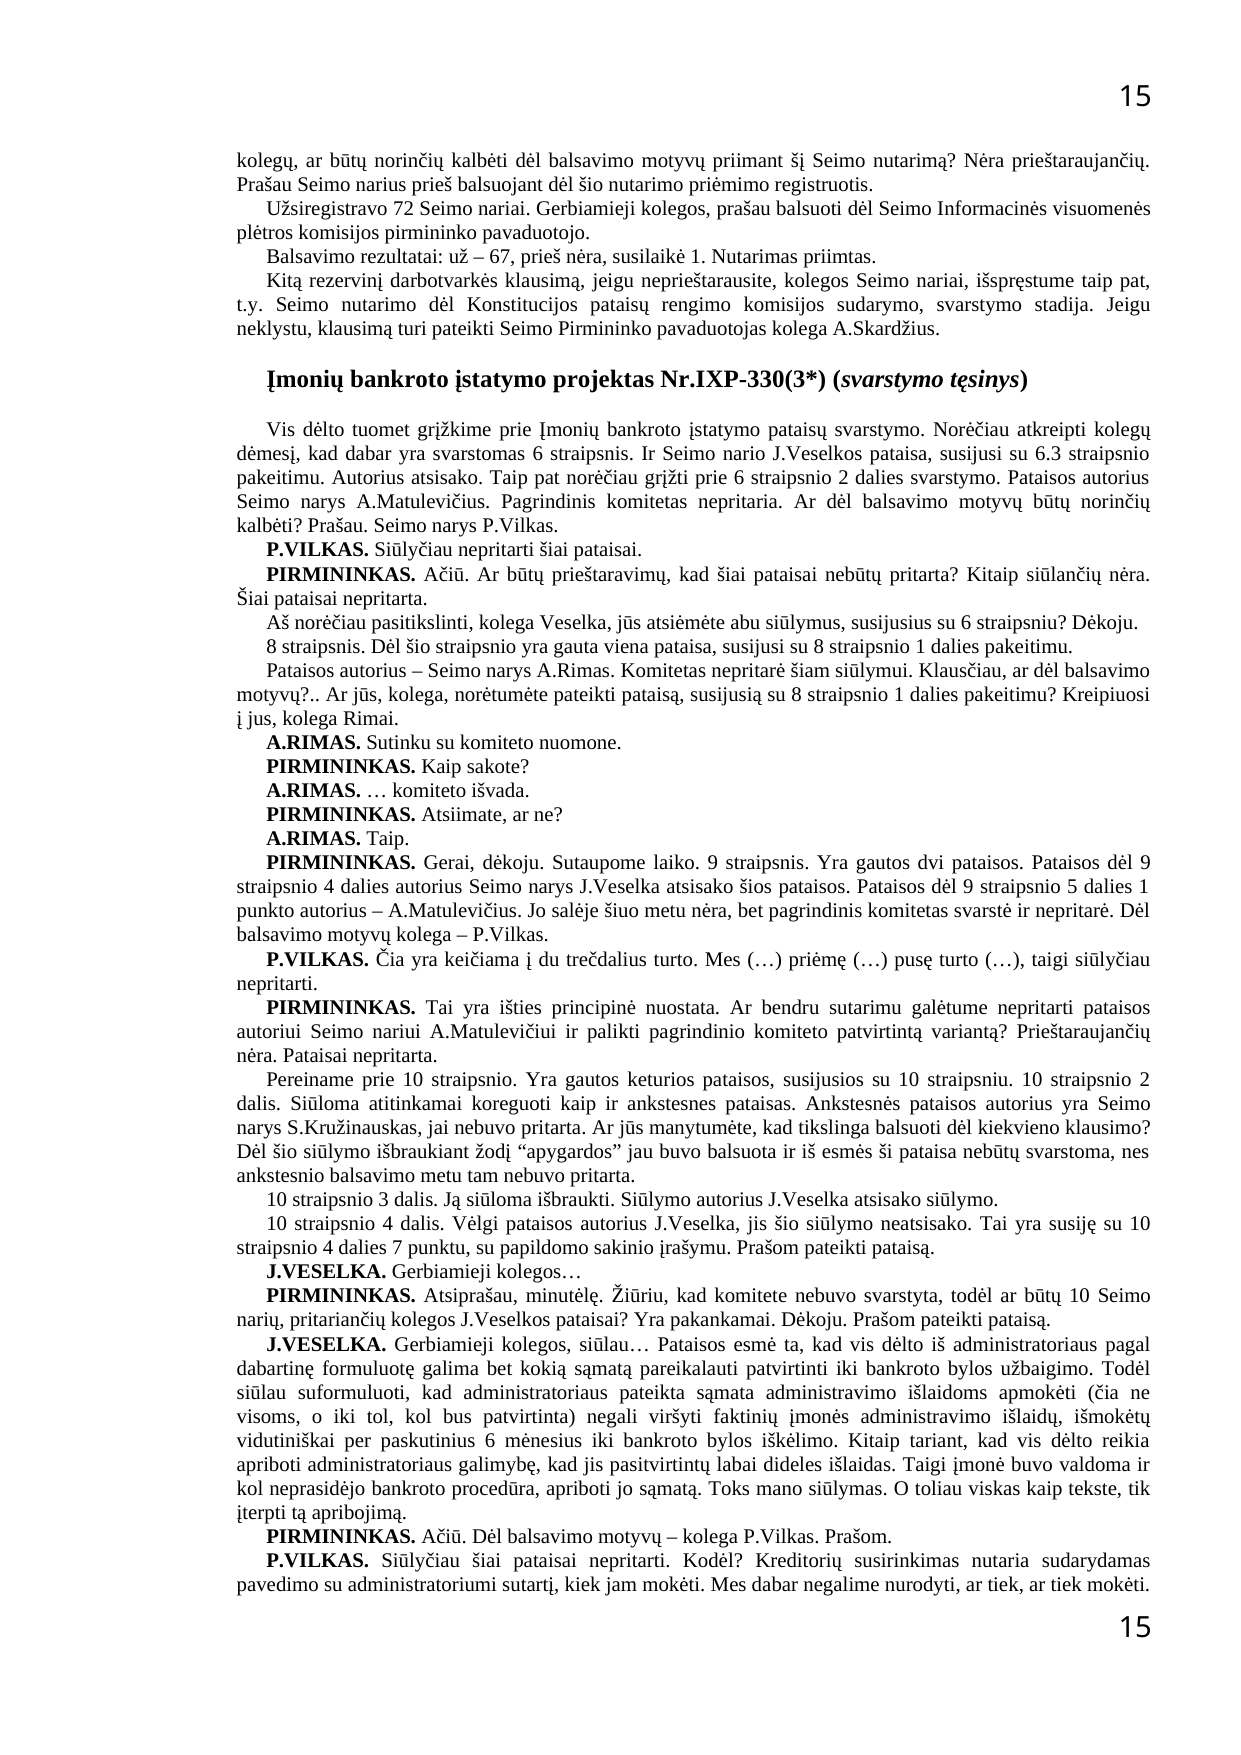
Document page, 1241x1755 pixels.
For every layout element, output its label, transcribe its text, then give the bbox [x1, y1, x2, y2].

text 10 straipsnio 4 dalis. Vėlgi pataisos autorius J.Veselka, jis šio siūlymo neatsisako. Tai yra susiję su 10 straipsnio 4 dalies 7 punktu, su papildomo sakinio įrašymu. Prašom pateikti pataisą. [236, 1211, 1152, 1259]
text A.RIMAS. … komiteto išvada. [236, 778, 1152, 802]
text Vis dėlto tuomet grįžkime prie Įmonių bankroto įstatymo pataisų svarstymo. Norėčiau atkreipti kolegų dėmesį, kad dabar yra svarstomas 6 straipsnis. Ir Seimo nario J.Veselkos pataisa, susijusi su 6.3 straipsnio pakeitimu. Autorius atsisako. Taip pat norėčiau grįžti prie 6 straipsnio 2 dalies svarstymo. Pataisos autorius Seimo narys A.Matulevičius. Pagrindinis komitetas nepritaria. Ar dėl balsavimo motyvų būtų norinčių kalbėti? Prašau. Seimo narys P.Vilkas. [236, 417, 1152, 537]
text P.VILKAS. Siūlyčiau nepritarti šiai pataisai. [236, 537, 1152, 561]
text Balsavimo rezultatai: už – 67, prieš nėra, susilaikė 1. Nutarimas priimtas. [236, 244, 1152, 268]
text Pataisos autorius – Seimo narys A.Rimas. Komitetas nepritarė šiam siūlymui. Klausčiau, ar dėl balsavimo motyvų?.. Ar jūs, kolega, norėtumėte pateikti pataisą, susijusią su 8 straipsnio 1 dalies pakeitimu? Kreipiuosi į jus, kolega Rimai. [236, 658, 1152, 730]
text A.RIMAS. Taip. [236, 826, 1152, 850]
text PIRMININKAS. Gerai, dėkoju. Sutaupome laiko. 9 straipsnis. Yra gautos dvi pataisos. Pataisos dėl 9 straipsnio 4 dalies autorius Seimo narys J.Veselka atsisako šios pataisos. Pataisos dėl 9 straipsnio 5 dalies 1 punkto autorius – A.Matulevičius. Jo salėje šiuo metu nėra, bet pagrindinis komitetas svarstė ir nepritarė. Dėl balsavimo motyvų kolega – P.Vilkas. [236, 850, 1152, 946]
text Pereiname prie 10 straipsnio. Yra gautos keturios pataisos, susijusios su 10 straipsniu. 10 straipsnio 2 dalis. Siūloma atitinkamai koreguoti kaip ir ankstesnes pataisas. Ankstesnės pataisos autorius yra Seimo narys S.Kružinauskas, jai nebuvo pritarta. Ar jūs manytumėte, kad tikslinga balsuoti dėl kiekvieno klausimo? Dėl šio siūlymo išbraukiant žodį “apygardos” jau buvo balsuota ir iš esmės ši pataisa nebūtų svarstoma, nes ankstesnio balsavimo metu tam nebuvo pritarta. [236, 1067, 1152, 1187]
text PIRMININKAS. Atsiprašau, minutėlę. Žiūriu, kad komitete nebuvo svarstyta, todėl ar būtų 10 Seimo narių, pritariančių kolegos J.Veselkos pataisai? Yra pakankamai. Dėkoju. Prašom pateikti pataisą. [236, 1283, 1152, 1331]
text PIRMININKAS. Atsiimate, ar ne? [236, 802, 1152, 826]
text P.VILKAS. Čia yra keičiama į du trečdalius turto. Mes (…) priėmę (…) pusę turto (…), taigi siūlyčiau nepritarti. [236, 946, 1152, 994]
text PIRMININKAS. Ačiū. Ar būtų prieštaravimų, kad šiai pataisai nebūtų pritarta? Kitaip siūlančių nėra. Šiai pataisai nepritarta. [236, 561, 1152, 609]
text PIRMININKAS. Ačiū. Dėl balsavimo motyvų – kolega P.Vilkas. Prašom. [236, 1524, 1152, 1548]
text P.VILKAS. Siūlyčiau šiai pataisai nepritarti. Kodėl? Kreditorių susirinkimas nutaria sudarydamas pavedimo su administratoriumi sutartį, kiek jam mokėti. Mes dabar negalime nurodyti, ar tiek, ar tiek mokėti. [236, 1548, 1152, 1596]
text PIRMININKAS. Tai yra išties principinė nuostata. Ar bendru sutarimu galėtume nepritarti pataisos autoriui Seimo nariui A.Matulevičiui ir palikti pagrindinio komiteto patvirtintą variantą? Prieštaraujančių nėra. Pataisai nepritarta. [236, 994, 1152, 1067]
text A.RIMAS. Sutinku su komiteto nuomone. [236, 730, 1152, 754]
text Kitą rezervinį darbotvarkės klausimą, jeigu neprieštarausite, kolegos Seimo nariai, išspręstume taip pat, t.y. Seimo nutarimo dėl Konstitucijos pataisų rengimo komisijos sudarymo, svarstymo stadija. Jeigu neklystu, klausimą turi pateikti Seimo Pirmininko pavaduotojas kolega A.Skardžius. [236, 268, 1152, 340]
text J.VESELKA. Gerbiamieji kolegos, siūlau… Pataisos esmė ta, kad vis dėlto iš administratoriaus pagal dabartinę formuluotę galima bet kokią sąmatą pareikalauti patvirtinti iki bankroto bylos užbaigimo. Todėl siūlau suformuluoti, kad administratoriaus pateikta sąmata administravimo išlaidoms apmokėti (čia ne visoms, o iki tol, kol bus patvirtinta) negali viršyti faktinių įmonės administravimo išlaidų, išmokėtų vidutiniškai per paskutinius 6 mėnesius iki bankroto bylos iškėlimo. Kitaip tariant, kad vis dėlto reikia apriboti administratoriaus galimybę, kad jis pasitvirtintų labai dideles išlaidas. Taigi įmonė buvo valdoma ir kol neprasidėjo bankroto procedūra, apriboti jo sąmatą. Toks mano siūlymas. O toliau viskas kaip tekste, tik įterpti tą apribojimą. [236, 1331, 1152, 1524]
text J.VESELKA. Gerbiamieji kolegos… [236, 1259, 1152, 1283]
text kolegų, ar būtų norinčių kalbėti dėl balsavimo motyvų priimant šį Seimo nutarimą? Nėra prieštaraujančių. Prašau Seimo narius prieš balsuojant dėl šio nutarimo priėmimo registruotis. [236, 148, 1152, 196]
text PIRMININKAS. Kaip sakote? [236, 754, 1152, 778]
text Įmonių bankroto įstatymo projektas Nr.IXP-330(3*) (svarstymo tęsinys) [236, 364, 1152, 393]
text Užsiregistravo 72 Seimo nariai. Gerbiamieji kolegos, prašau balsuoti dėl Seimo Informacinės visuomenės plėtros komisijos pirmininko pavaduotojo. [236, 196, 1152, 244]
text Aš norėčiau pasitikslinti, kolega Veselka, jūs atsiėmėte abu siūlymus, susijusius su 6 straipsniu? Dėkoju. [236, 609, 1152, 634]
text 8 straipsnis. Dėl šio straipsnio yra gauta viena pataisa, susijusi su 8 straipsnio 1 dalies pakeitimu. [236, 634, 1152, 658]
text 10 straipsnio 3 dalis. Ją siūloma išbraukti. Siūlymo autorius J.Veselka atsisako siūlymo. [236, 1187, 1152, 1211]
